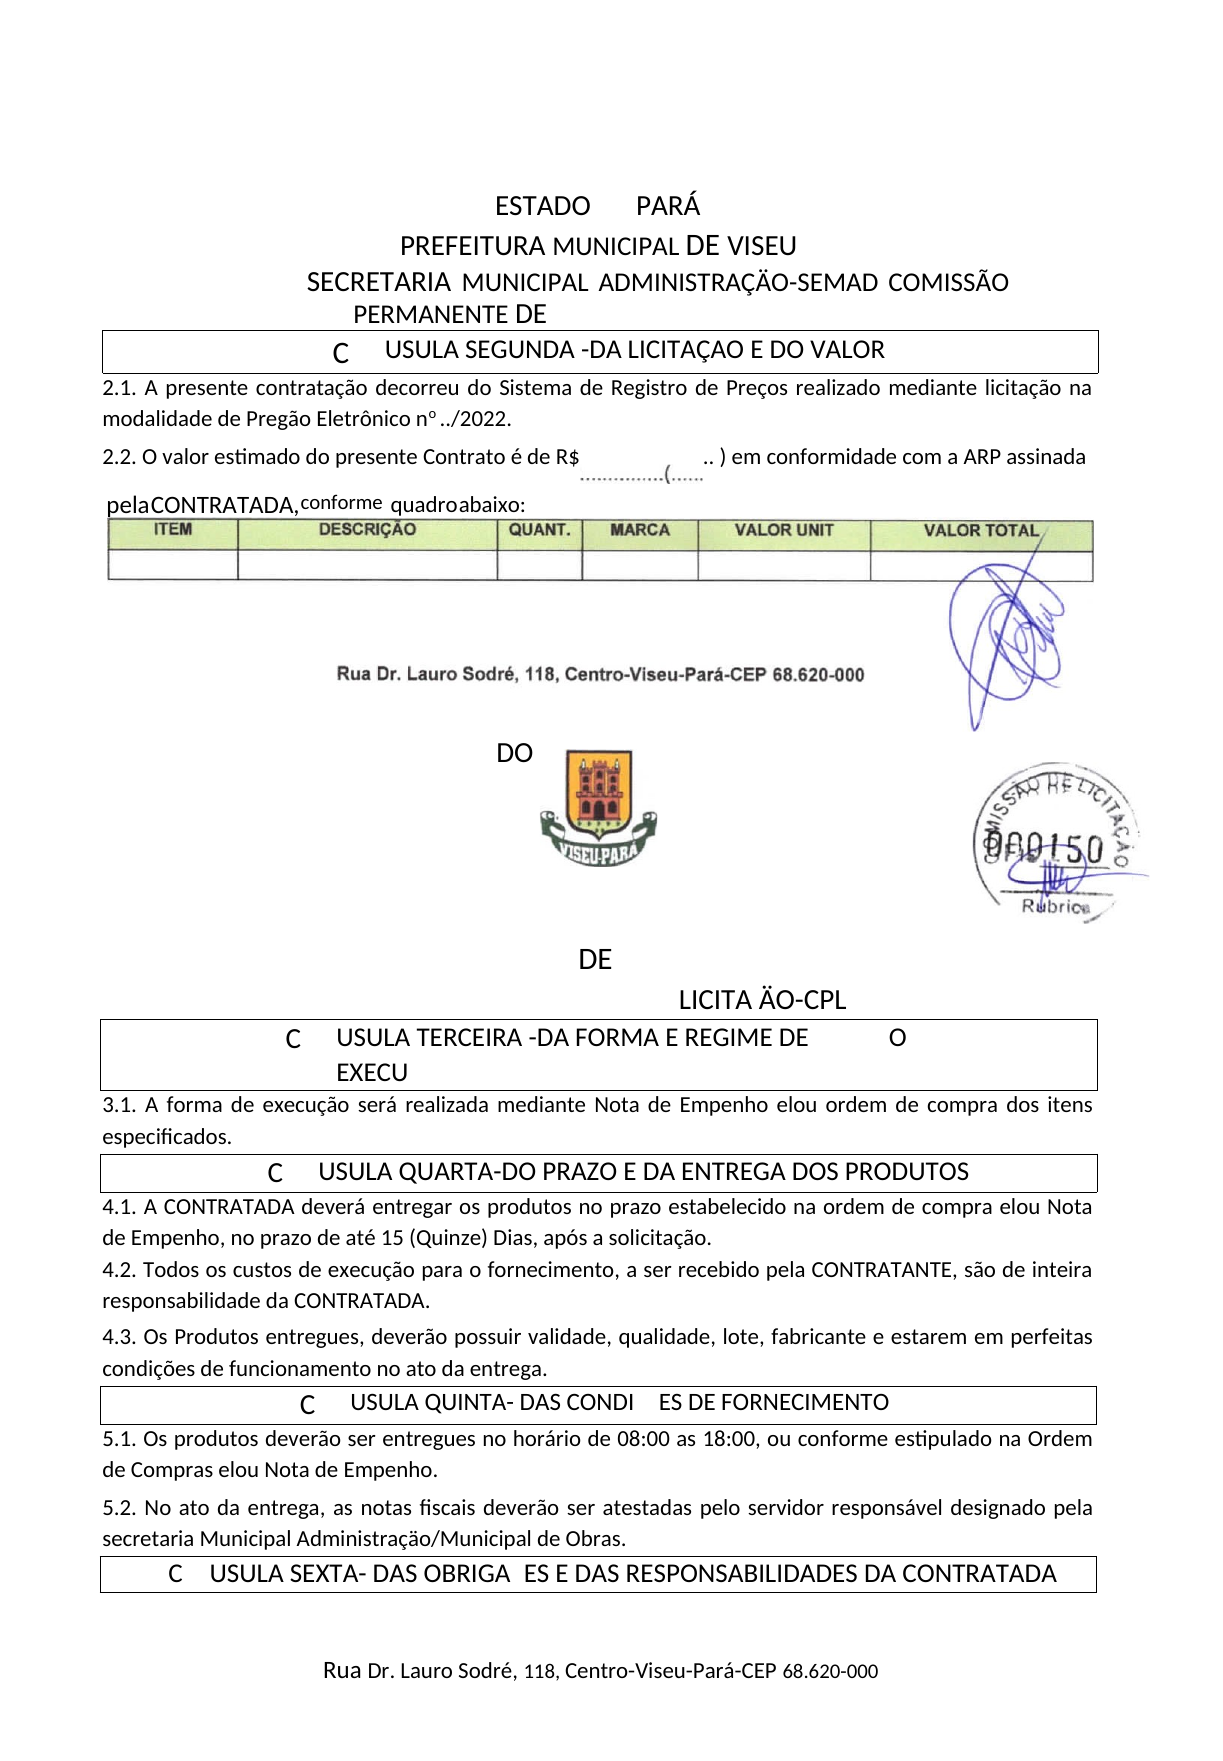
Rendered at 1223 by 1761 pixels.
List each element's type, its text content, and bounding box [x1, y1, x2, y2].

text 3.1. A forma de execução será realizada mediante Nota de Empenho elou ordem de compra dos itens especificados. [102, 1091, 1095, 1150]
subtitle DE [103, 939, 1095, 977]
text DO [34, 734, 1149, 924]
text 4.3. Os Produtos entregues, deverão possuir validade, qualidade, lote, fabricante e estarem em perfeitas condições de funcionamento no ato da entrega. [102, 1322, 1095, 1382]
text 4.1. A CONTRATADA deverá entregar os produtos no prazo estabelecido na ordem de compra elou Nota de Empenho, no prazo de até 15 (Quinze) Dias, após a solicitação. [102, 1193, 1095, 1251]
table_header C [101, 1557, 209, 1591]
table_header C [101, 1387, 350, 1423]
table_header USULA QUARTA-DO PRAZO E DA ENTREGA DOS PRODUTOS [318, 1155, 1097, 1191]
table_header USULA QUINTA- DAS CONDI [350, 1387, 658, 1423]
text 2.2. O valor estimado do presente Contrato é de R$.. ) em conformidade com a ARP assinada [102, 442, 1095, 483]
text 5.2. No ato da entrega, as notas fiscais deverão ser atestadas pelo servidor responsável designado pela secretaria Municipal Administraçäo/Municipal de Obras. [102, 1493, 1095, 1552]
text LICITA ÄO-CPL [598, 981, 927, 1017]
table_header O [882, 1020, 1097, 1090]
table_header USULA SEGUNDA -DA LICITAÇAO E DO VALOR [378, 331, 1098, 373]
text 5.1. Os produtos deverão ser entregues no horário de 08:00 as 18:00, ou conforme estipulado na Ordem de Compras elou Nota de Empenho. [102, 1425, 1095, 1483]
text 2.1. A presente contratação decorreu do Sistema de Registro de Preços realizado mediante licitação na modalidade de Pregão Eletrônico no ../2022. [102, 374, 1095, 432]
table_header USULA TERCEIRA -DA FORMA E REGIME DE EXECU [329, 1020, 882, 1090]
table_header C [103, 331, 377, 373]
table_header C [101, 1020, 329, 1090]
table_header ES E DAS RESPONSABILIDADES DA CONTRATADA [524, 1557, 1096, 1591]
table_header C [101, 1155, 318, 1191]
table_header ES DE FORNECIMENTO [659, 1387, 1096, 1423]
text 4.2. Todos os custos de execução para o fornecimento, a ser recebido pela CONTRATANTE, são de inteira responsabilidade da CONTRATADA. [102, 1255, 1095, 1314]
table_header USULA SEXTA- DAS OBRIGA [209, 1557, 523, 1591]
